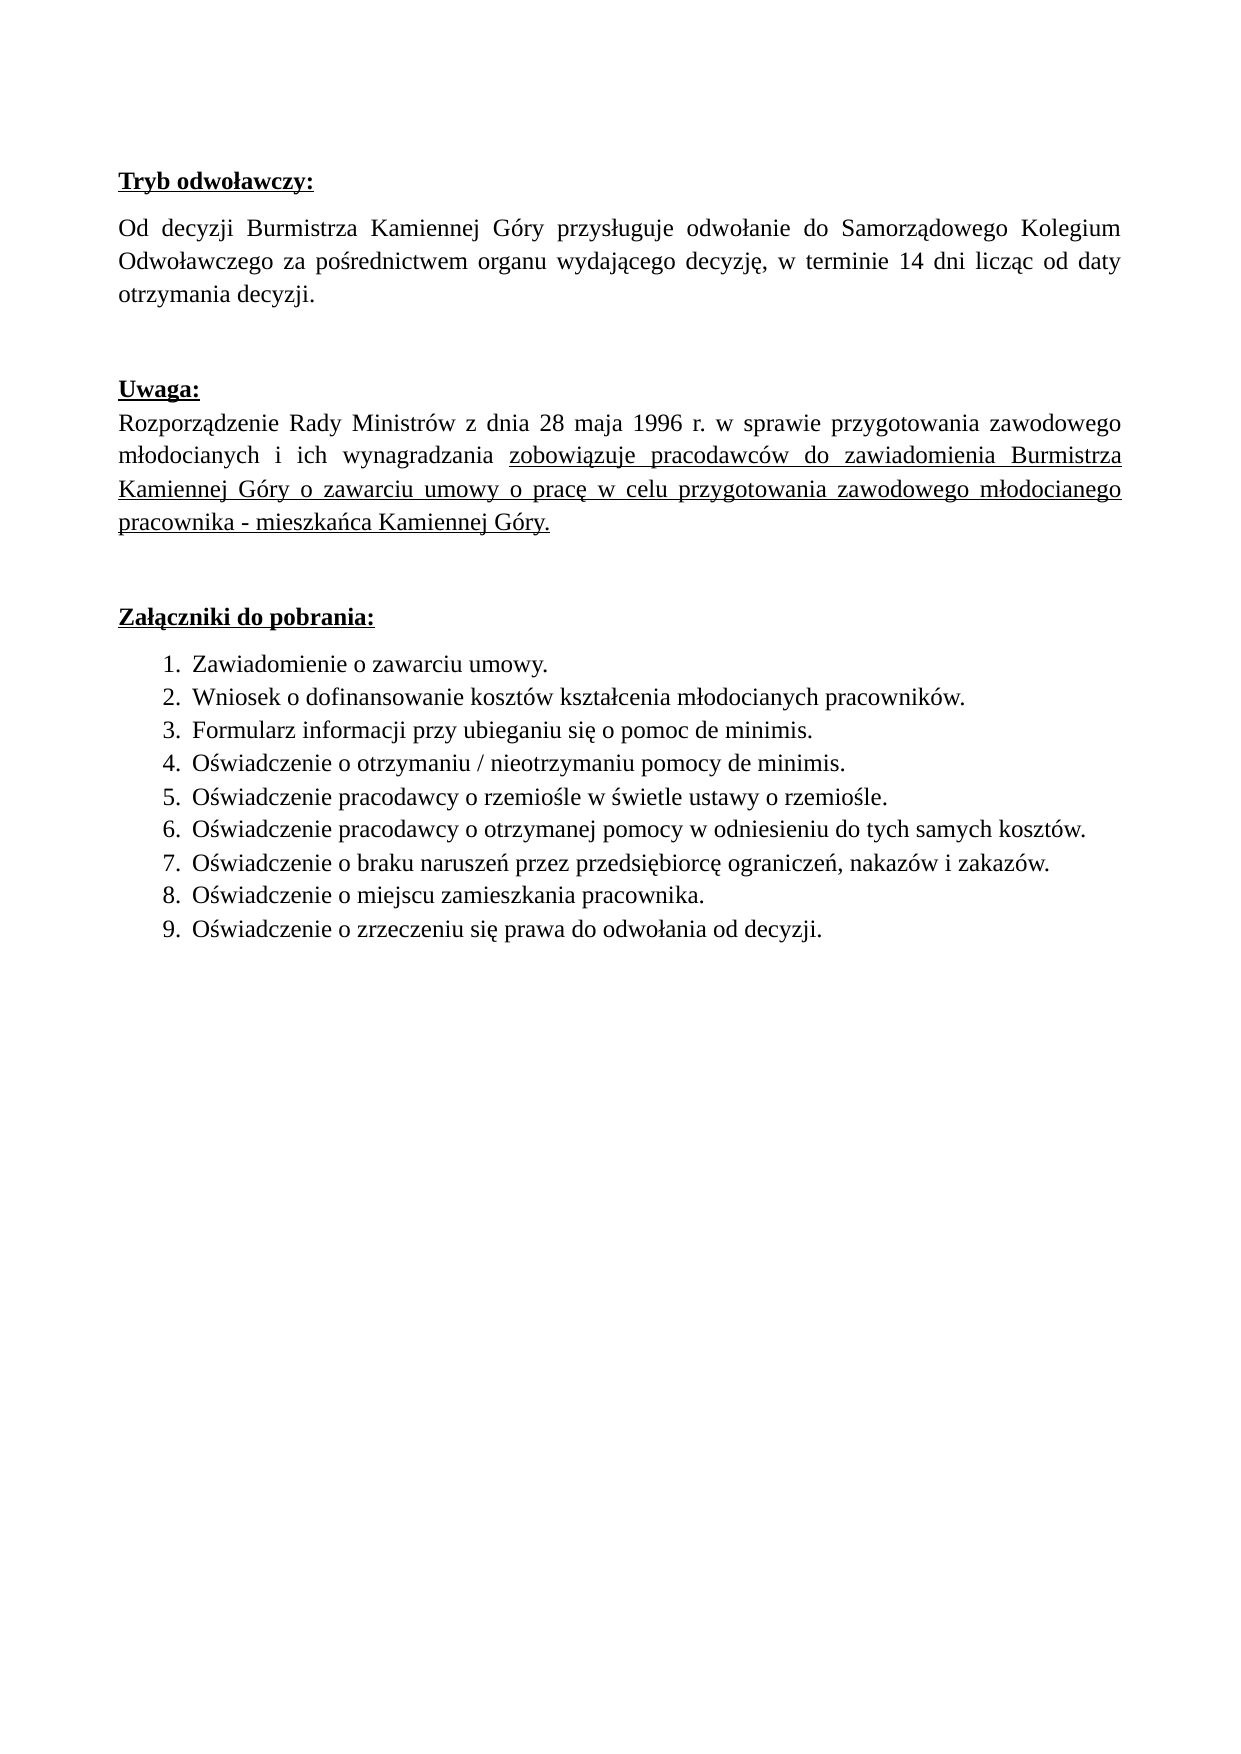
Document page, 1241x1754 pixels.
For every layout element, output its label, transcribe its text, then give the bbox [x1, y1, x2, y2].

text Tryb odwoławczy: [118, 166, 1122, 194]
text Uwaga: Rozporządzenie Rady Ministrów z dnia 28 maja 1996 r. w sprawie przygotowania zawodowego młodocianych i ich wynagradzania zobowiązuje pracodawców do zawiadomienia Burmistrza Kamiennej Góry o zawarciu umowy o pracę w celu przygotowania zawodowego młodocianego [118, 374, 1122, 499]
list Oświadczenie o otrzymaniu / nieotrzymaniu pomocy de minimis. [162, 748, 1122, 777]
list Zawiadomienie o zawarciu umowy. [162, 649, 1122, 678]
text Od decyzji Burmistrza Kamiennej Góry przysługuje odwołanie do Samorządowego Kolegium Odwoławczego za pośrednictwem organu wydającego decyzję, w terminie 14 dni licząc od daty otrzymania decyzji. [118, 213, 1122, 308]
list Oświadczenie o miejscu zamieszkania pracownika. [162, 881, 1122, 909]
text Załączniki do pobrania: [118, 602, 1122, 631]
text pracownika - mieszkańca Kamiennej Góry. [118, 500, 1122, 535]
list Oświadczenie pracodawcy o rzemiośle w świetle ustawy o rzemiośle. [162, 782, 1122, 810]
list Oświadczenie o braku naruszeń przez przedsiębiorcę ograniczeń, nakazów i zakazów. [162, 848, 1122, 876]
list Wniosek o dofinansowanie kosztów kształcenia młodocianych pracowników. [162, 682, 1122, 711]
list Oświadczenie pracodawcy o otrzymanej pomocy w odniesieniu do tych samych kosztów. [162, 814, 1122, 843]
list Oświadczenie o zrzeczeniu się prawa do odwołania od decyzji. [162, 914, 1122, 942]
list Formularz informacji przy ubieganiu się o pomoc de minimis. [162, 716, 1122, 744]
